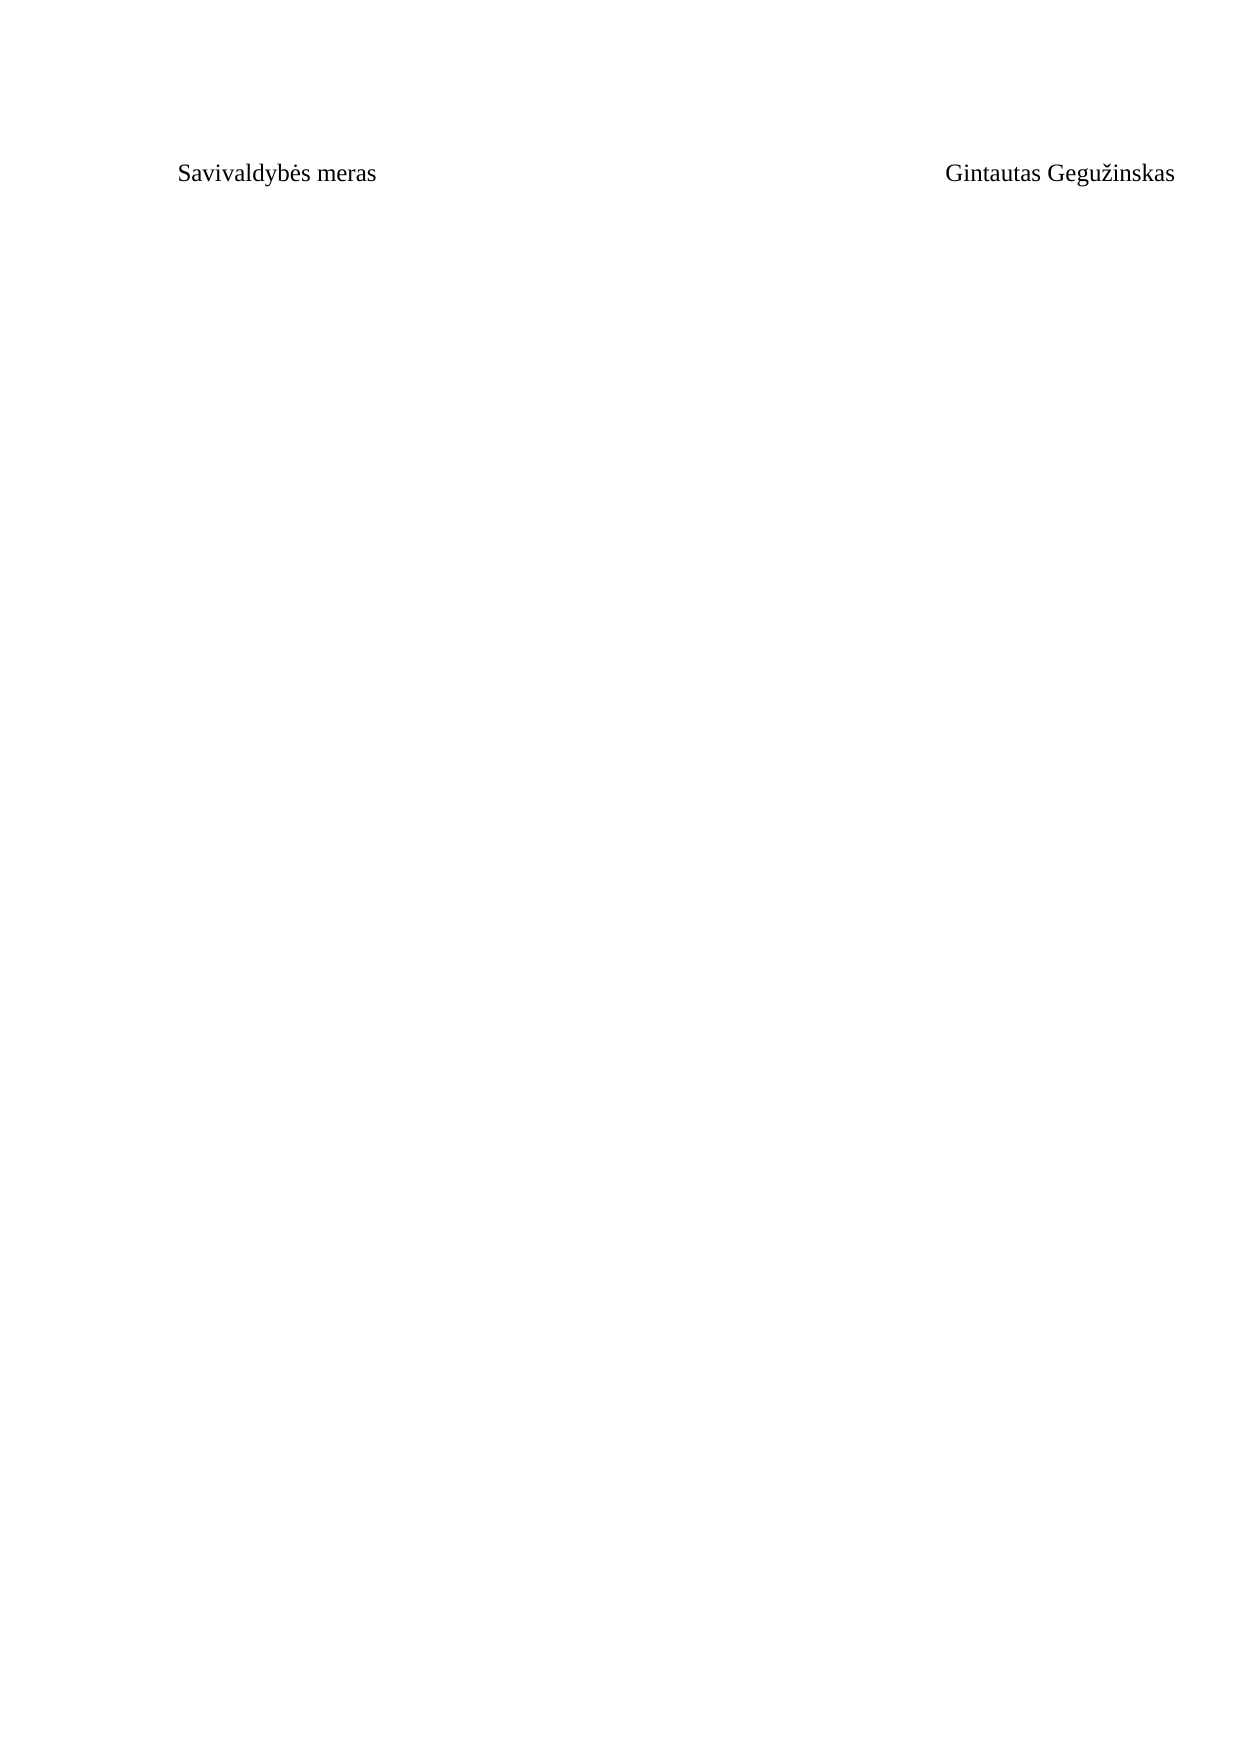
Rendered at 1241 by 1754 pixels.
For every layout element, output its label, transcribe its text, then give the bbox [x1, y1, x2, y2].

text Savivaldybės meras Gintautas Gegužinskas [177, 158, 1181, 187]
